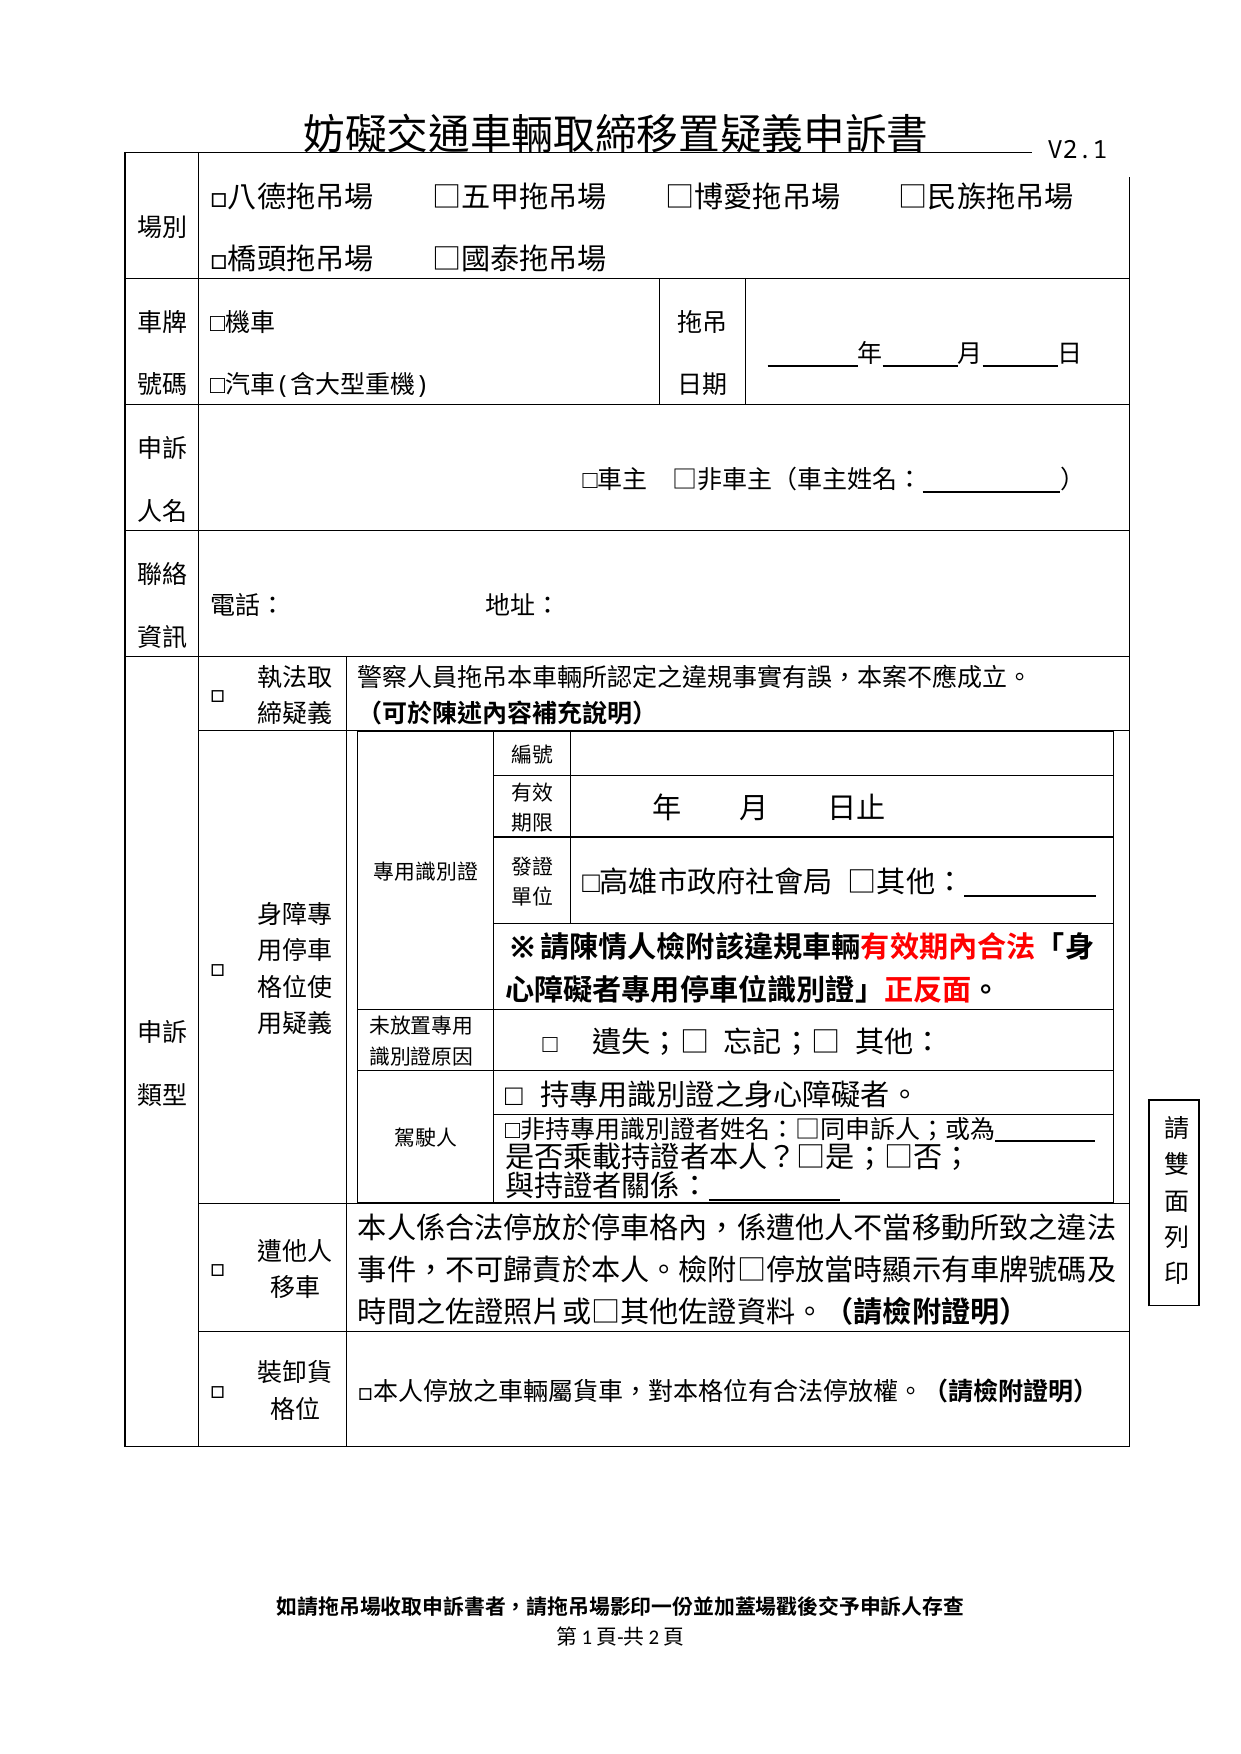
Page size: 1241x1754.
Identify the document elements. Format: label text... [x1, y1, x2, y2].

table_cell 車牌號碼 [126, 279, 198, 404]
table_cell □ [199, 731, 243, 1203]
table_cell 本人係合法停放於停車格內，係遭他人不當移動所致之違法事件，不可歸責於本人。檢附□停放當時顯示有車牌號碼及時間之佐證照片或□其他佐證資料。（請檢附證明） [347, 1204, 1129, 1331]
text [1150, 1101, 1198, 1305]
table_cell 發證單位 [494, 838, 570, 923]
table_cell 有效期限 [494, 776, 570, 836]
text 請雙面列印 [1164, 1108, 1183, 1290]
text 妨礙交通車輛取締移置疑義申訴書 [232, 89, 1000, 152]
table_header □八德拖吊場 □五甲拖吊場 □博愛拖吊場 □民族拖吊場 □橋頭拖吊場 □國泰拖吊場 [199, 153, 1129, 278]
table_cell 身障專用停車格位使用疑義 [243, 731, 346, 1203]
table_cell 年 月 日止 [571, 776, 1113, 836]
table_header 專用識別證 [358, 732, 493, 1009]
text V2.1版 [1047, 132, 1130, 169]
table_cell 申訴 類型 [126, 657, 198, 1446]
table_cell [199, 405, 568, 530]
table_cell 遭他人移車 [243, 1204, 346, 1331]
table_header [571, 732, 1113, 775]
table_cell 聯絡 資訊 [126, 531, 198, 656]
table_cell 警察人員拖吊本車輛所認定之違規事實有誤，本案不應成立。 （可於陳述內容補充說明） [347, 657, 1129, 729]
table_cell 遺失；□ 忘記；□ 其他： [494, 1010, 1113, 1070]
table_header 編號 [494, 732, 570, 775]
table_cell [347, 731, 357, 1203]
table_cell 年 月 日 [746, 279, 1129, 404]
table_cell □本人停放之車輛屬貨車，對本格位有合法停放權。（請檢附證明） [347, 1332, 1129, 1446]
table_cell 執法取締疑義 [243, 657, 346, 729]
table_cell ※請陳情人檢附該違規車輛有效期內合法「身心障礙者專用停車位識別證」正反面。 [494, 924, 1113, 1009]
table_cell 電話： 地址： [199, 531, 1129, 656]
table_cell □ [199, 1204, 243, 1331]
table_cell □ [199, 1332, 243, 1446]
text [1032, 124, 1145, 177]
table_cell 駕駛人 [358, 1071, 493, 1202]
table_header 場別 [126, 153, 198, 278]
table_cell 申訴人名 [126, 405, 198, 530]
table_cell 未放置專用識別證原因 [358, 1010, 493, 1070]
table_cell 拖吊日期 [660, 279, 745, 404]
table_cell □非持專用識別證者姓名：□同申訴人；或為 是否乘載持證者本人？□是；□否； 與持證者關係： [494, 1115, 1113, 1202]
table_cell □高雄市政府社會局 □其他： [571, 838, 1113, 923]
table_cell □機車 □汽車(含大型重機) [199, 279, 659, 404]
table_cell □ 持專用識別證之身心障礙者。 [494, 1071, 1113, 1114]
table_cell □ [199, 657, 243, 729]
table_cell □車主 □非車主（車主姓名： ） [568, 405, 1129, 530]
table_cell [1114, 731, 1129, 1203]
table_cell 裝卸貨格位 [243, 1332, 346, 1446]
